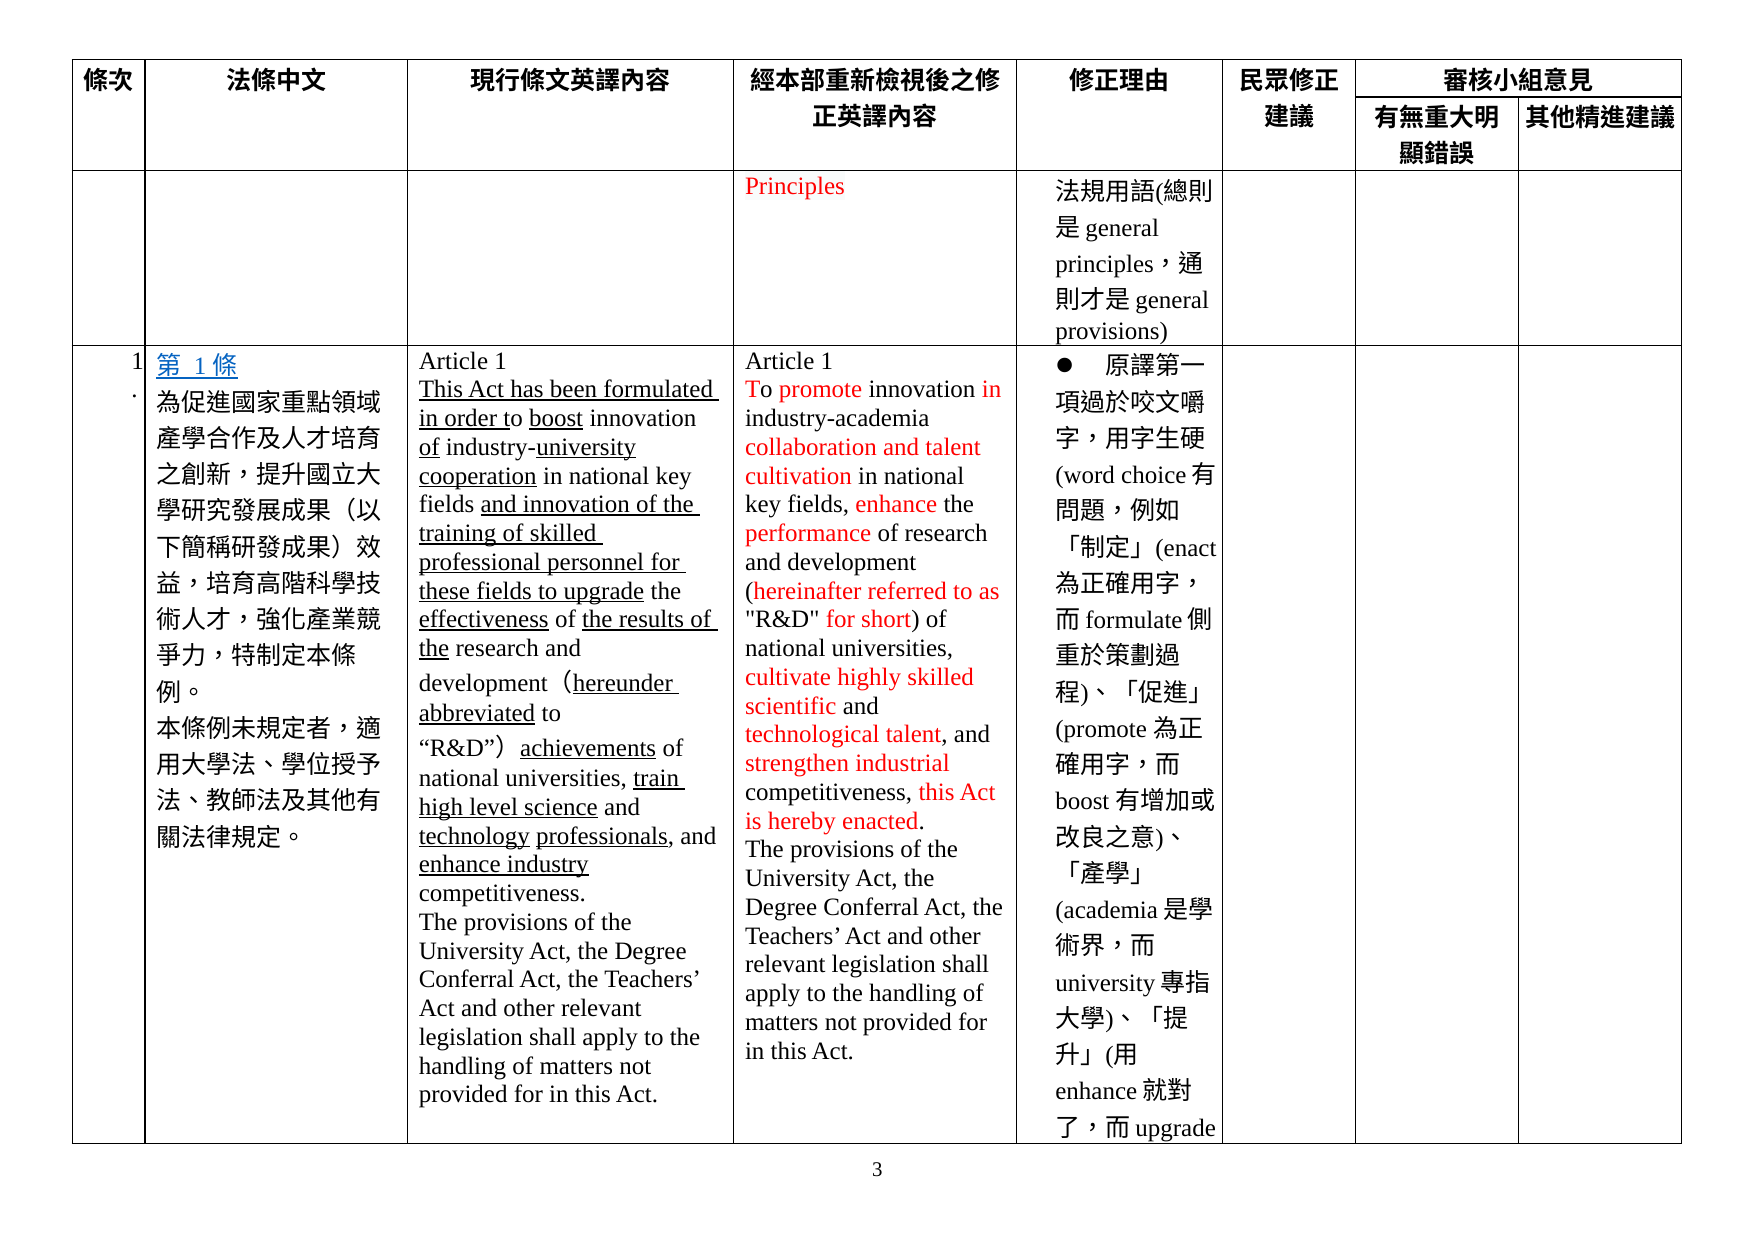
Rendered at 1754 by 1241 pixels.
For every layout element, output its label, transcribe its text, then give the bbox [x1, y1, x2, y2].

table_cell [73, 171, 144, 345]
table_cell [408, 171, 733, 345]
table_cell 不符既定法規用語(總則是general principles，通則才是general provisions) [1017, 171, 1222, 345]
table_cell [1223, 346, 1355, 1143]
table_cell [146, 171, 407, 345]
table_header 審核小組意見 [1356, 60, 1681, 96]
table_cell [73, 346, 144, 1143]
table_cell [1356, 346, 1518, 1143]
table_cell 有無重大明顯錯誤 [1356, 98, 1518, 170]
table_header 條次 [73, 60, 144, 170]
table_header 民眾修正建議 [1223, 60, 1355, 170]
table_cell 其他精進建議 [1519, 98, 1681, 170]
table_cell 原譯第一項過於咬文嚼字，用字生硬 (word choice有問題，例如「制定」(enact為正確用字，而formulate側重於策劃過程)、「促進」(promote 為正確用字，而boost 有增加或改良之意)、「產學」(academia是學術界，而university專指大學)、「提升」(用enhance就對了，而upgrade [1017, 346, 1222, 1143]
table_header 現行條文英譯內容 [408, 60, 733, 170]
table_header 修正理由 [1017, 60, 1222, 170]
table_cell 第 1 條 為促進國家重點領域產學合作及人才培育之創新，提升國立大學研究發展成果（以下簡稱研發成果）效益，培育高階科學技術人才，強化產業競爭力，特制定本條例。 本條例未規定者，適用大學法、學位授予法、教師法及其他有關法律規定。 [146, 346, 407, 1143]
table_header 法條中文 [146, 60, 407, 170]
table_cell Article 1 This Act has been formulated in order to boost innovation of industry-university cooperation in national key fields and innovation of the training of skilled professional personnel for these fields to upgrade the effectiveness of the results of the research and development（hereunder abbreviated to “R&D”）achievements of national universities, train high level science and technology professionals, and enhance industry competitiveness. The provisions of the University Act, the Degree Conferral Act, the Teachers’ Act and other relevant legislation shall apply to the handling of matters not provided for in this Act. [408, 346, 733, 1143]
table_cell [1519, 346, 1681, 1143]
table_cell [1223, 171, 1355, 345]
table_cell [1356, 171, 1518, 345]
table_header 經本部重新檢視後之修正英譯內容 [734, 60, 1016, 170]
table_cell [1519, 171, 1681, 345]
table_cell Principles [734, 171, 1016, 345]
table_cell Article 1 To promote innovation in industry-academia collaboration and talent cultivation in national key fields, enhance the performance of research and development (hereinafter referred to as "R&D" for short) of national universities, cultivate highly skilled scientific and technological talent, and strengthen industrial competitiveness, this Act is hereby enacted. The provisions of the University Act, the Degree Conferral Act, the Teachers’ Act and other relevant legislation shall apply to the handling of matters not provided for in this Act. [734, 346, 1016, 1143]
